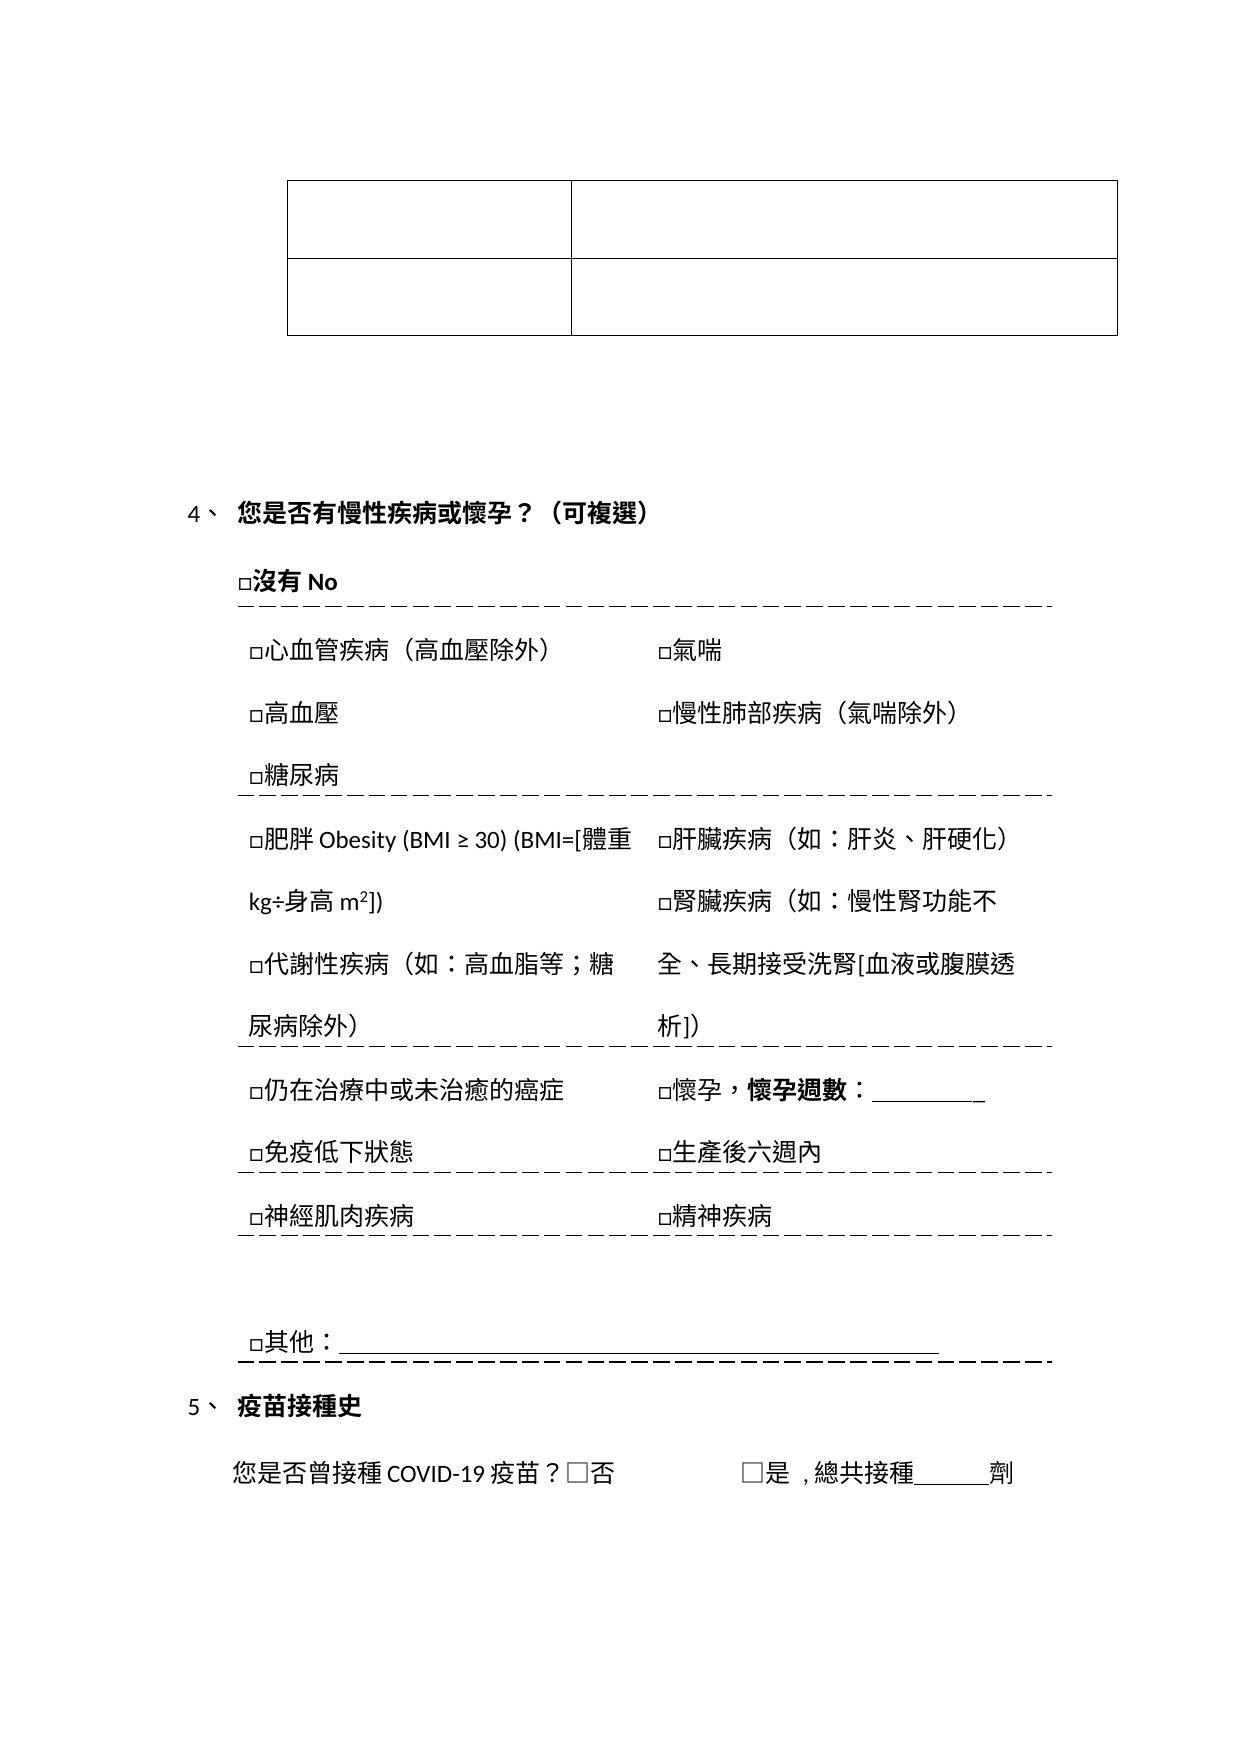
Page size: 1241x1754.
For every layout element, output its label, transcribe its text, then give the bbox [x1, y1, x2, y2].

text □沒有No [237, 538, 1053, 601]
table_header □氣喘 □慢性肺部疾病（氣喘除外） [646, 606, 1052, 795]
table_cell □仍在治療中或未治癒的癌症 □免疫低下狀態 [238, 1046, 646, 1172]
table_cell □其他：＿＿＿＿＿＿＿＿＿＿＿＿＿＿＿＿＿＿＿＿＿＿＿＿ [238, 1235, 1052, 1361]
table_cell □肥胖Obesity (BMI ≥ 30) (BMI=[體重kg÷身高m2]) □代謝性疾病（如：高血脂等；糖尿病除外） [238, 795, 646, 1046]
table_cell □肝臟疾病（如：肝炎、肝硬化） □腎臟疾病（如：慢性腎功能不全、長期接受洗腎[血液或腹膜透析]） [646, 795, 1052, 1046]
table_cell □懷孕，懷孕週數：＿＿＿＿_ □生產後六週內 [646, 1046, 1052, 1172]
table_cell [288, 259, 571, 335]
table_cell [288, 181, 571, 258]
text 您是否曾接種COVID-19疫苗？□否 □是 , 總共接種＿＿＿劑 [232, 1430, 1053, 1493]
table_cell □精神疾病 [646, 1172, 1052, 1235]
list 您是否有慢性疾病或懷孕？（可複選） [187, 470, 1053, 533]
table_header □心血管疾病（高血壓除外） □高血壓 □糖尿病 [238, 606, 646, 795]
list 疫苗接種史 [187, 1362, 1053, 1425]
table_cell □神經肌肉疾病 [238, 1172, 646, 1235]
table_cell [572, 181, 1117, 258]
table_cell [572, 259, 1117, 335]
